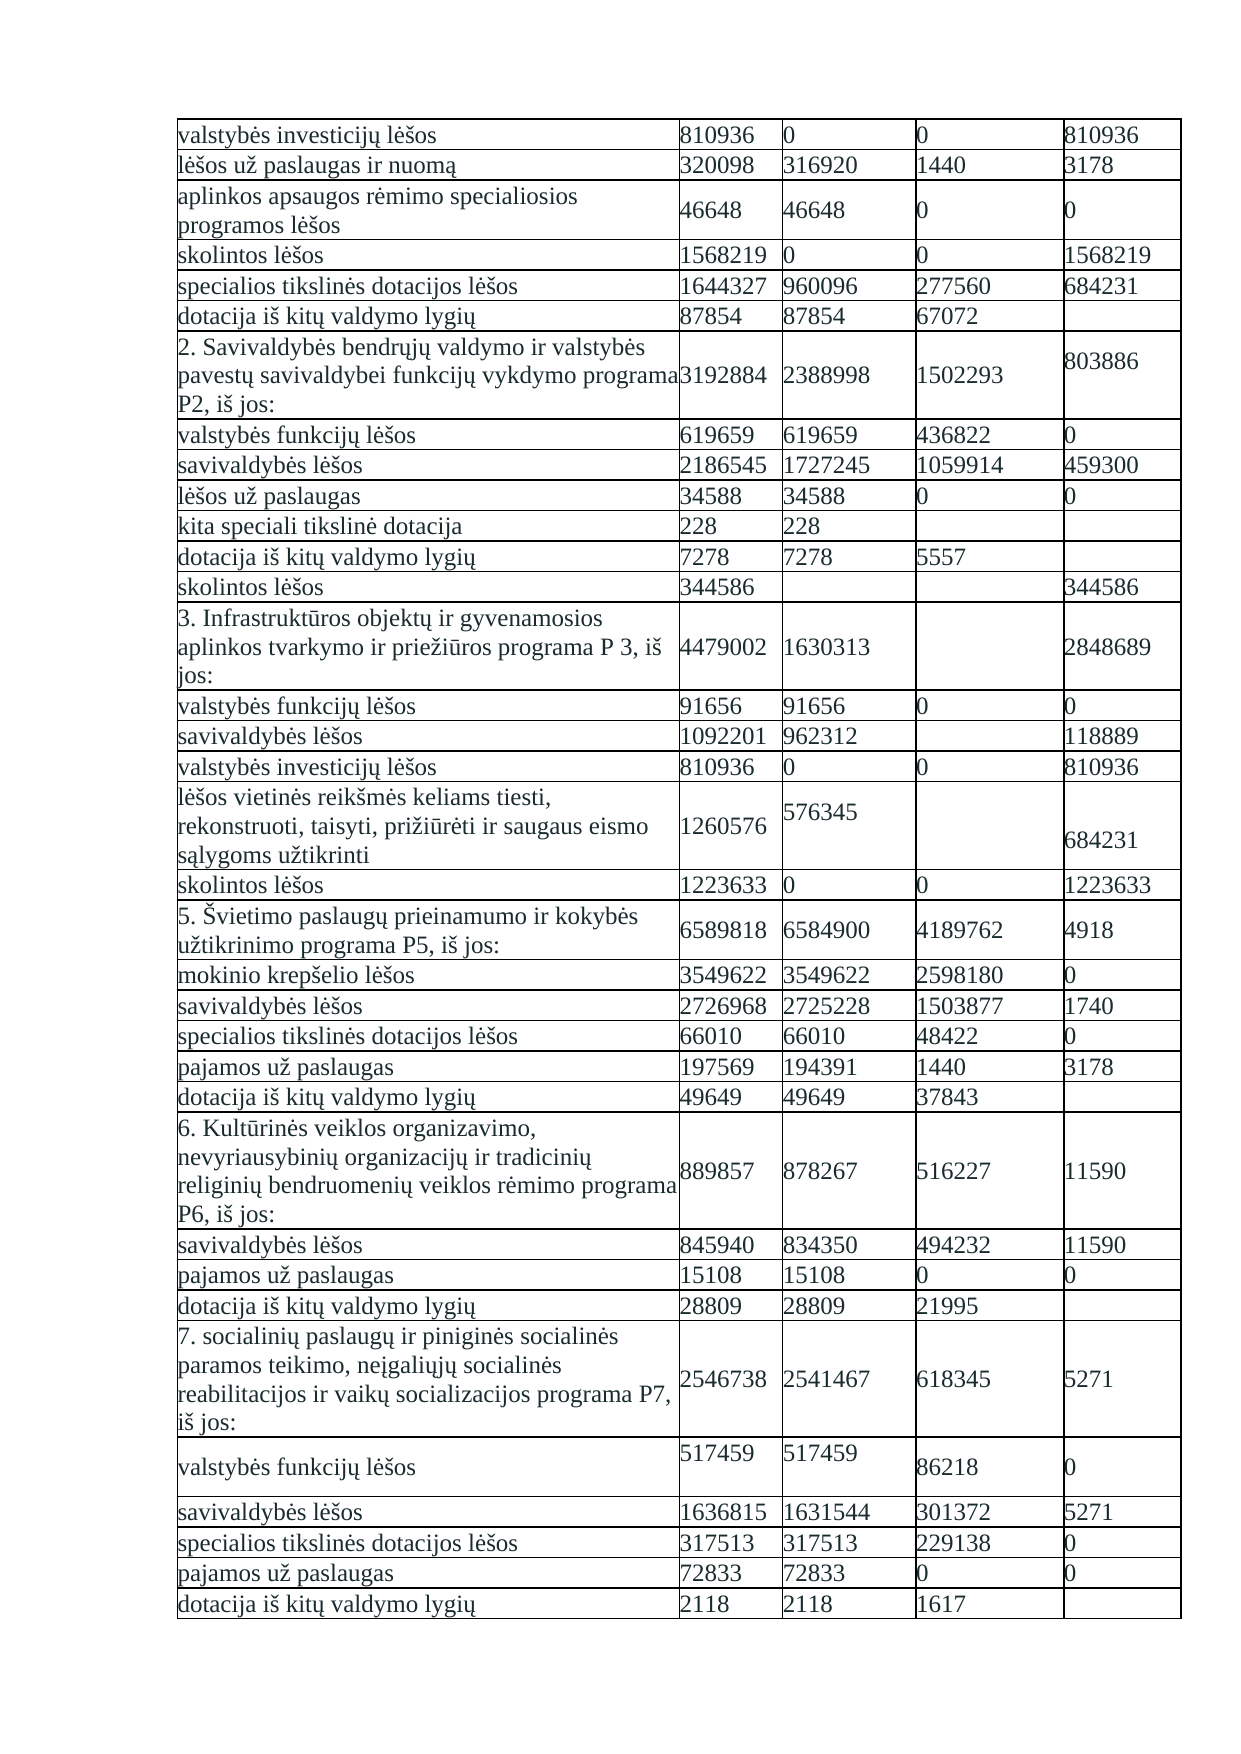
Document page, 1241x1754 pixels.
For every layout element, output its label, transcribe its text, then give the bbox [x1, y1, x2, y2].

table_cell 0 [917, 752, 1063, 781]
table_cell 0 [1065, 1558, 1180, 1587]
table_cell skolintos lėšos [178, 240, 679, 269]
table_cell valstybės investicijų lėšos [178, 120, 679, 149]
table_cell lėšos vietinės reikšmės keliams tiesti, rekonstruoti, taisyti, prižiūrėti ir saugaus eismo sąlygoms užtikrinti [178, 782, 679, 869]
table_cell 28809 [783, 1291, 915, 1319]
table_cell 86218 [917, 1438, 1063, 1496]
table_cell 2. Savivaldybės bendrųjų valdymo ir valstybės pavestų savivaldybei funkcijų vykdymo programa P2, iš jos: [178, 332, 679, 418]
table_cell 2118 [680, 1589, 782, 1618]
table_cell valstybės funkcijų lėšos [178, 691, 679, 720]
table_cell 618345 [917, 1321, 1063, 1436]
table_cell [917, 572, 1063, 601]
table_cell 0 [917, 240, 1063, 269]
table_cell 277560 [917, 271, 1063, 299]
table_cell 0 [1065, 181, 1180, 238]
table_cell 7. socialinių paslaugų ir piniginės socialinės paramos teikimo, neįgaliųjų socialinės reabilitacijos ir vaikų socializacijos programa P7, iš jos: [178, 1321, 679, 1436]
table_cell 0 [917, 870, 1063, 899]
table_cell 1092201 [680, 721, 782, 750]
table_cell 0 [783, 870, 915, 899]
table_cell 1223633 [680, 870, 782, 899]
table_cell savivaldybės lėšos [178, 721, 679, 750]
table_cell [1065, 1082, 1180, 1111]
table_cell lėšos už paslaugas ir nuomą [178, 150, 679, 179]
table_cell 0 [917, 481, 1063, 509]
table_cell specialios tikslinės dotacijos lėšos [178, 1021, 679, 1050]
table_cell 0 [1065, 691, 1180, 720]
table_cell 0 [917, 1260, 1063, 1289]
table_cell 3549622 [680, 960, 782, 989]
table_cell mokinio krepšelio lėšos [178, 960, 679, 989]
table_cell [1065, 542, 1180, 571]
table_cell savivaldybės lėšos [178, 991, 679, 1019]
table_cell 5. Švietimo paslaugų prieinamumo ir kokybės užtikrinimo programa P5, iš jos: [178, 901, 679, 958]
table_cell 194391 [783, 1052, 915, 1081]
table_cell 0 [783, 240, 915, 269]
table_cell 0 [783, 120, 915, 149]
table_cell 28809 [680, 1291, 782, 1319]
table_cell [1065, 301, 1180, 330]
table_cell 316920 [783, 150, 915, 179]
table_cell 1502293 [917, 332, 1063, 418]
table_cell 4189762 [917, 901, 1063, 958]
table_cell pajamos už paslaugas [178, 1558, 679, 1587]
table_cell 1440 [917, 1052, 1063, 1081]
table_cell 459300 [1065, 450, 1180, 479]
table_cell 2726968 [680, 991, 782, 1019]
table_cell 21995 [917, 1291, 1063, 1319]
table_cell 37843 [917, 1082, 1063, 1111]
table_cell 2546738 [680, 1321, 782, 1436]
table_cell 228 [680, 511, 782, 540]
table_cell 684231 [1065, 782, 1180, 869]
table_cell 1740 [1065, 991, 1180, 1019]
table_cell 0 [917, 1558, 1063, 1587]
table_cell 229138 [917, 1528, 1063, 1557]
table_cell 834350 [783, 1230, 915, 1258]
table_cell 6. Kultūrinės veiklos organizavimo, nevyriausybinių organizacijų ir tradicinių religinių bendruomenių veiklos rėmimo programa P6, iš jos: [178, 1113, 679, 1228]
table_cell [917, 782, 1063, 869]
table_cell 0 [917, 691, 1063, 720]
table_cell 684231 [1065, 271, 1180, 299]
table_cell 66010 [783, 1021, 915, 1050]
table_cell 15108 [680, 1260, 782, 1289]
table_cell 1631544 [783, 1497, 915, 1526]
table_cell 0 [917, 181, 1063, 238]
table_cell lėšos už paslaugas [178, 481, 679, 509]
table_cell 576345 [783, 782, 915, 869]
table_cell 5557 [917, 542, 1063, 571]
table_cell 2541467 [783, 1321, 915, 1436]
table_cell dotacija iš kitų valdymo lygių [178, 301, 679, 330]
table_cell 87854 [783, 301, 915, 330]
table_cell 803886 [1065, 332, 1180, 418]
table_cell 1503877 [917, 991, 1063, 1019]
table_cell 91656 [783, 691, 915, 720]
table_cell 878267 [783, 1113, 915, 1228]
table_cell pajamos už paslaugas [178, 1260, 679, 1289]
table_cell 11590 [1065, 1113, 1180, 1228]
table_cell savivaldybės lėšos [178, 1497, 679, 1526]
table_cell 48422 [917, 1021, 1063, 1050]
table_cell 4918 [1065, 901, 1180, 958]
table_cell 517459 [680, 1438, 782, 1496]
table_cell [1065, 1291, 1180, 1319]
table_cell 1260576 [680, 782, 782, 869]
table_cell 46648 [783, 181, 915, 238]
table_cell 11590 [1065, 1230, 1180, 1258]
table_cell 0 [1065, 481, 1180, 509]
table_cell 7278 [783, 542, 915, 571]
table_cell 0 [1065, 1260, 1180, 1289]
table_cell valstybės investicijų lėšos [178, 752, 679, 781]
table_cell dotacija iš kitų valdymo lygių [178, 1082, 679, 1111]
table_cell dotacija iš kitų valdymo lygių [178, 542, 679, 571]
table_cell 1568219 [1065, 240, 1180, 269]
table_cell savivaldybės lėšos [178, 450, 679, 479]
table_cell 49649 [680, 1082, 782, 1111]
table_cell 1568219 [680, 240, 782, 269]
table_cell 845940 [680, 1230, 782, 1258]
table_cell valstybės funkcijų lėšos [178, 1438, 679, 1496]
table_cell 34588 [783, 481, 915, 509]
table_cell [783, 572, 915, 601]
table_cell 0 [917, 120, 1063, 149]
table_cell 4479002 [680, 603, 782, 689]
table_cell pajamos už paslaugas [178, 1052, 679, 1081]
table_cell [1065, 511, 1180, 540]
table_cell 810936 [1065, 120, 1180, 149]
table_cell 0 [1065, 1021, 1180, 1050]
table_cell 3192884 [680, 332, 782, 418]
table_cell 960096 [783, 271, 915, 299]
table_cell 1223633 [1065, 870, 1180, 899]
table_cell specialios tikslinės dotacijos lėšos [178, 271, 679, 299]
table_cell 72833 [680, 1558, 782, 1587]
table_cell 6584900 [783, 901, 915, 958]
table_cell 2388998 [783, 332, 915, 418]
table_cell 0 [1065, 960, 1180, 989]
table_cell 1644327 [680, 271, 782, 299]
table_cell dotacija iš kitų valdymo lygių [178, 1291, 679, 1319]
table_cell 0 [1065, 1438, 1180, 1496]
table_cell 1727245 [783, 450, 915, 479]
table_cell 87854 [680, 301, 782, 330]
table_cell skolintos lėšos [178, 572, 679, 601]
table_cell 197569 [680, 1052, 782, 1081]
table_cell 494232 [917, 1230, 1063, 1258]
table_cell 2598180 [917, 960, 1063, 989]
table_cell 344586 [1065, 572, 1180, 601]
table_cell 317513 [783, 1528, 915, 1557]
table_cell 34588 [680, 481, 782, 509]
table_cell 91656 [680, 691, 782, 720]
table_cell 7278 [680, 542, 782, 571]
table_cell 1630313 [783, 603, 915, 689]
table_cell 3549622 [783, 960, 915, 989]
table_cell 619659 [680, 420, 782, 448]
table_cell 228 [783, 511, 915, 540]
table_cell 1636815 [680, 1497, 782, 1526]
table_cell 2725228 [783, 991, 915, 1019]
table_cell specialios tikslinės dotacijos lėšos [178, 1528, 679, 1557]
table_cell 46648 [680, 181, 782, 238]
table_cell 889857 [680, 1113, 782, 1228]
table_cell [917, 511, 1063, 540]
table_cell 301372 [917, 1497, 1063, 1526]
table_cell 0 [783, 752, 915, 781]
table_cell valstybės funkcijų lėšos [178, 420, 679, 448]
table_cell kita speciali tikslinė dotacija [178, 511, 679, 540]
table_cell 0 [1065, 420, 1180, 448]
table_cell 0 [1065, 1528, 1180, 1557]
table_cell 3. Infrastruktūros objektų ir gyvenamosios aplinkos tvarkymo ir priežiūros programa P 3, iš jos: [178, 603, 679, 689]
table_cell 3178 [1065, 150, 1180, 179]
table_cell 6589818 [680, 901, 782, 958]
table_cell 517459 [783, 1438, 915, 1496]
table_cell 962312 [783, 721, 915, 750]
table_cell 2186545 [680, 450, 782, 479]
table_cell 2848689 [1065, 603, 1180, 689]
table_cell 436822 [917, 420, 1063, 448]
table_cell [917, 603, 1063, 689]
table_cell 1440 [917, 150, 1063, 179]
table_cell 317513 [680, 1528, 782, 1557]
table_cell 320098 [680, 150, 782, 179]
table_cell [917, 721, 1063, 750]
table_cell 344586 [680, 572, 782, 601]
table_cell savivaldybės lėšos [178, 1230, 679, 1258]
table_cell 2118 [783, 1589, 915, 1618]
table_cell 1059914 [917, 450, 1063, 479]
table_cell 5271 [1065, 1497, 1180, 1526]
table_cell 516227 [917, 1113, 1063, 1228]
table_cell 810936 [680, 120, 782, 149]
table_cell dotacija iš kitų valdymo lygių [178, 1589, 679, 1618]
table_cell [1065, 1589, 1180, 1618]
table_cell 1617 [917, 1589, 1063, 1618]
table_cell 619659 [783, 420, 915, 448]
table_cell 810936 [680, 752, 782, 781]
table_cell 67072 [917, 301, 1063, 330]
table_cell 5271 [1065, 1321, 1180, 1436]
table_cell 72833 [783, 1558, 915, 1587]
table_cell aplinkos apsaugos rėmimo specialiosios programos lėšos [178, 181, 679, 238]
table_cell 810936 [1065, 752, 1180, 781]
table_cell skolintos lėšos [178, 870, 679, 899]
table_cell 3178 [1065, 1052, 1180, 1081]
table_cell 49649 [783, 1082, 915, 1111]
table_cell 15108 [783, 1260, 915, 1289]
table_cell 118889 [1065, 721, 1180, 750]
table_cell 66010 [680, 1021, 782, 1050]
